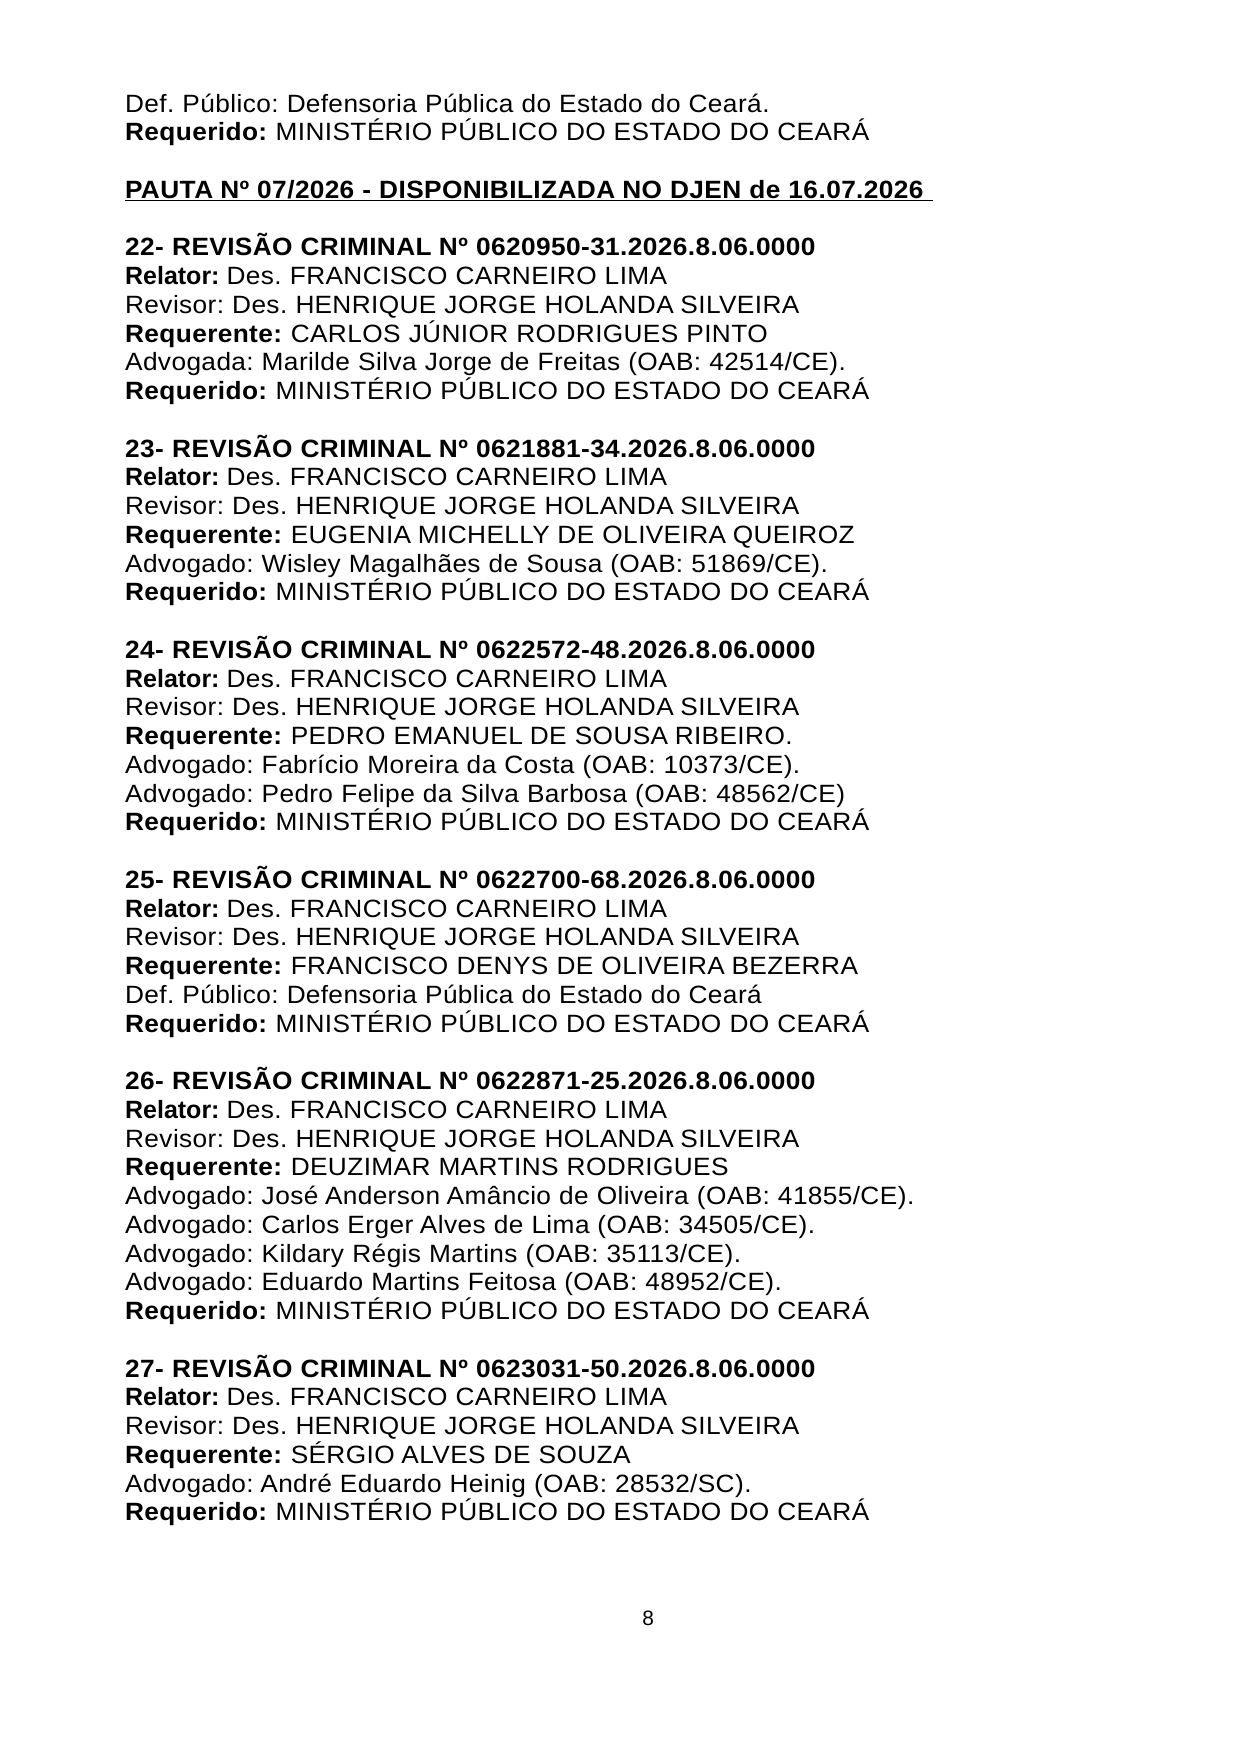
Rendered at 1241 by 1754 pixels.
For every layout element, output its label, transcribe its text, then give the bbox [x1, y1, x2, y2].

text PAUTA Nº 07/2026 - DISPONIBILIZADA NO DJEN de 16.07.2026 [125, 175, 1171, 204]
text 23- REVISÃO CRIMINAL Nº 0621881-34.2026.8.06.0000 [125, 434, 1171, 462]
text 25- REVISÃO CRIMINAL Nº 0622700-68.2026.8.06.0000 [125, 865, 1171, 894]
text Revisor: Des. HENRIQUE JORGE HOLANDA SILVEIRA [125, 692, 1171, 721]
text Advogado: Kildary Régis Martins (OAB: 35113/CE). [125, 1239, 1171, 1267]
text Requerente: EUGENIA MICHELLY DE OLIVEIRA QUEIROZ [125, 520, 1171, 549]
text Advogado: José Anderson Amâncio de Oliveira (OAB: 41855/CE). [125, 1181, 1171, 1210]
text Requerido: MINISTÉRIO PÚBLICO DO ESTADO DO CEARÁ [125, 1009, 1171, 1037]
text Revisor: Des. HENRIQUE JORGE HOLANDA SILVEIRA [125, 922, 1171, 951]
text Relator: Des. FRANCISCO CARNEIRO LIMA [125, 894, 1171, 922]
text Relator: Des. FRANCISCO CARNEIRO LIMA [125, 462, 1171, 491]
text Advogado: Pedro Felipe da Silva Barbosa (OAB: 48562/CE) [125, 779, 1171, 807]
text Advogada: Marilde Silva Jorge de Freitas (OAB: 42514/CE). [125, 347, 1171, 376]
text Requerente: CARLOS JÚNIOR RODRIGUES PINTO [125, 319, 1171, 347]
text Requerido: MINISTÉRIO PÚBLICO DO ESTADO DO CEARÁ [125, 376, 1171, 405]
text Requerido: MINISTÉRIO PÚBLICO DO ESTADO DO CEARÁ [125, 117, 1171, 146]
text Advogado: Fabrício Moreira da Costa (OAB: 10373/CE). [125, 750, 1171, 779]
text Revisor: Des. HENRIQUE JORGE HOLANDA SILVEIRA [125, 1124, 1171, 1152]
text 27- REVISÃO CRIMINAL Nº 0623031-50.2026.8.06.0000 [125, 1354, 1171, 1382]
text Def. Público: Defensoria Pública do Estado do Ceará. [125, 89, 1171, 117]
text Def. Público: Defensoria Pública do Estado do Ceará [125, 980, 1171, 1009]
text Relator: Des. FRANCISCO CARNEIRO LIMA [125, 1095, 1171, 1124]
text 26- REVISÃO CRIMINAL Nº 0622871-25.2026.8.06.0000 [125, 1066, 1171, 1095]
text Requerido: MINISTÉRIO PÚBLICO DO ESTADO DO CEARÁ [125, 1497, 1171, 1526]
text Advogado: Carlos Erger Alves de Lima (OAB: 34505/CE). [125, 1210, 1171, 1239]
text Revisor: Des. HENRIQUE JORGE HOLANDA SILVEIRA [125, 290, 1171, 319]
text Advogado: André Eduardo Heinig (OAB: 28532/SC). [125, 1469, 1171, 1497]
text Advogado: Wisley Magalhães de Sousa (OAB: 51869/CE). [125, 549, 1171, 577]
text Relator: Des. FRANCISCO CARNEIRO LIMA [125, 1382, 1171, 1411]
text Requerido: MINISTÉRIO PÚBLICO DO ESTADO DO CEARÁ [125, 577, 1171, 606]
text Advogado: Eduardo Martins Feitosa (OAB: 48952/CE). [125, 1267, 1171, 1296]
text Requerido: MINISTÉRIO PÚBLICO DO ESTADO DO CEARÁ [125, 807, 1171, 836]
text Relator: Des. FRANCISCO CARNEIRO LIMA [125, 261, 1171, 290]
text 22- REVISÃO CRIMINAL Nº 0620950-31.2026.8.06.0000 [125, 232, 1171, 261]
text Revisor: Des. HENRIQUE JORGE HOLANDA SILVEIRA [125, 1411, 1171, 1440]
text Requerente: PEDRO EMANUEL DE SOUSA RIBEIRO. [125, 721, 1171, 750]
text 24- REVISÃO CRIMINAL Nº 0622572-48.2026.8.06.0000 [125, 635, 1171, 664]
text Relator: Des. FRANCISCO CARNEIRO LIMA [125, 664, 1171, 692]
text Revisor: Des. HENRIQUE JORGE HOLANDA SILVEIRA [125, 491, 1171, 520]
text Requerente: DEUZIMAR MARTINS RODRIGUES [125, 1152, 1171, 1181]
text Requerido: MINISTÉRIO PÚBLICO DO ESTADO DO CEARÁ [125, 1296, 1171, 1325]
text Requerente: SÉRGIO ALVES DE SOUZA [125, 1440, 1171, 1469]
text Requerente: FRANCISCO DENYS DE OLIVEIRA BEZERRA [125, 951, 1171, 980]
